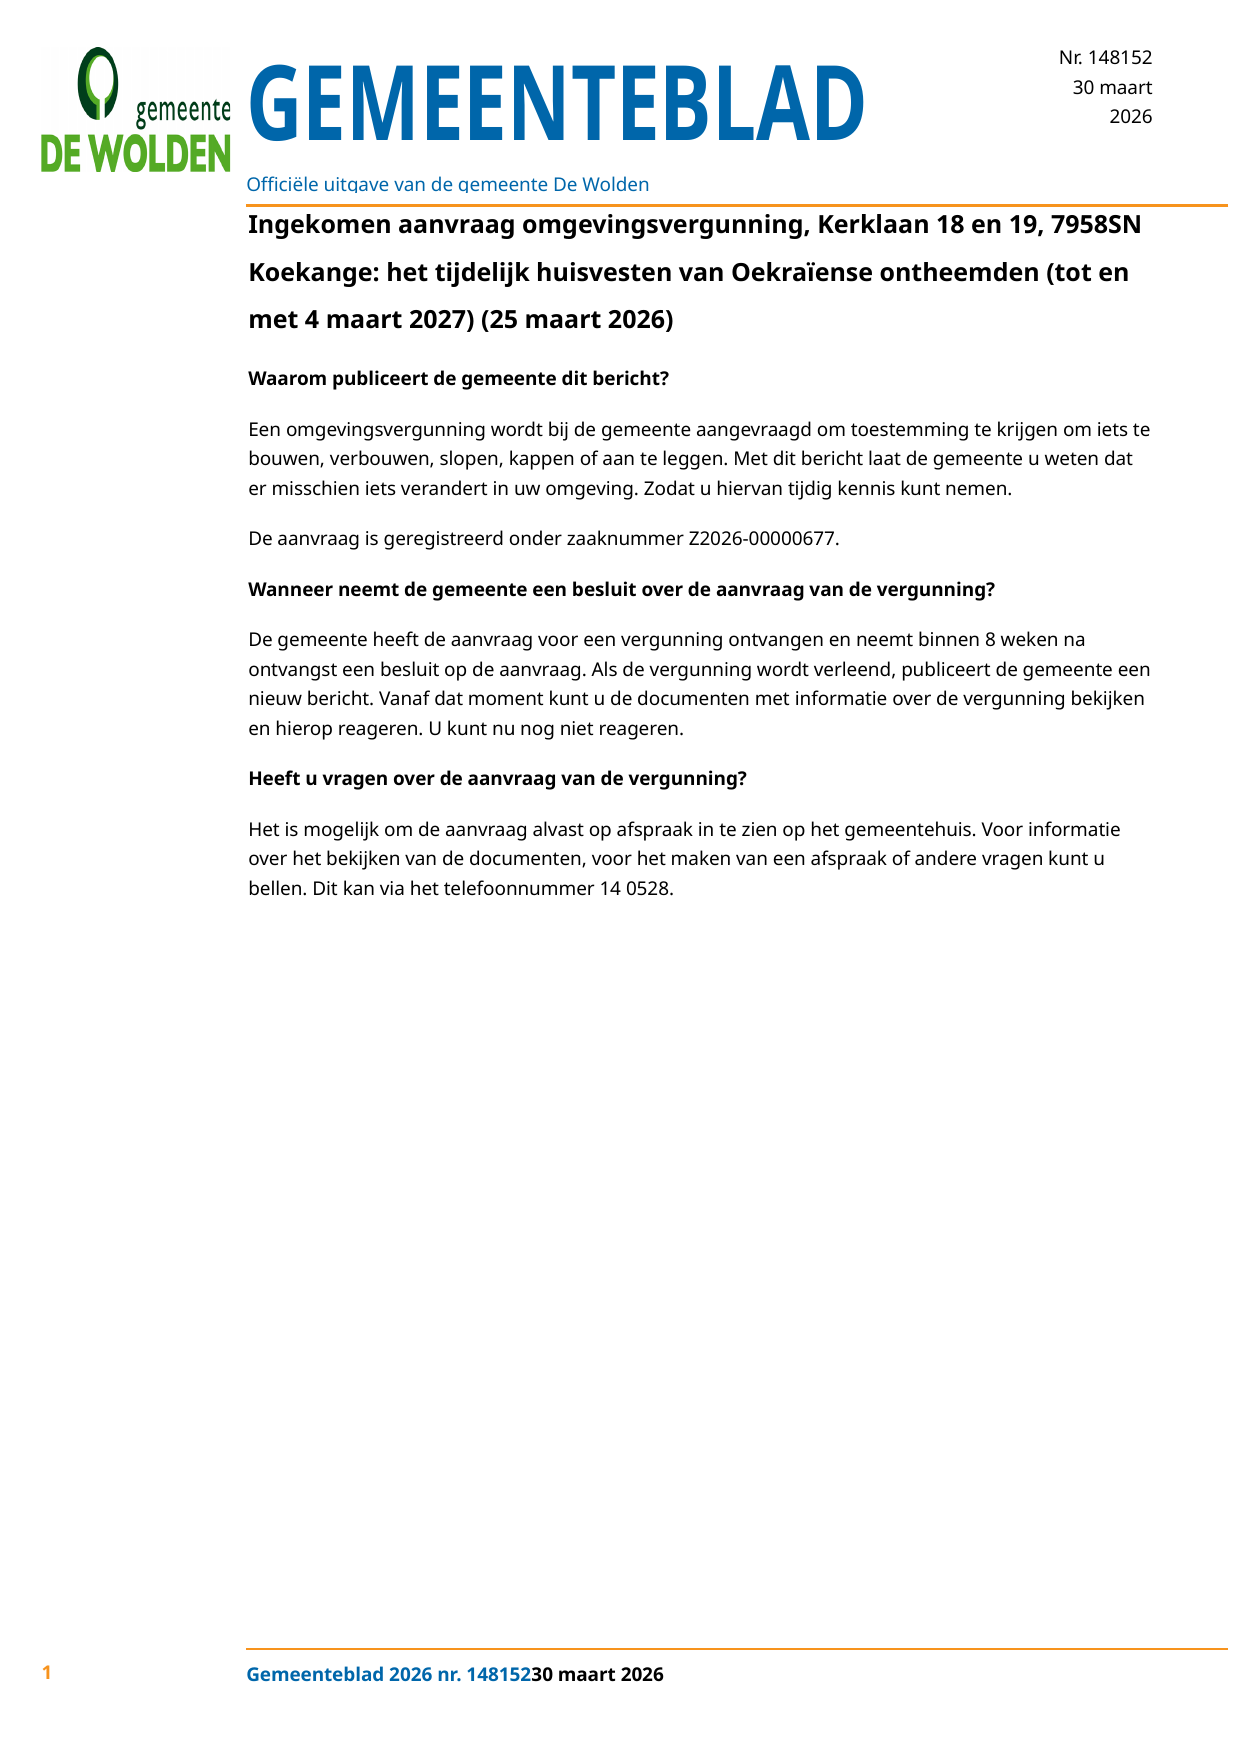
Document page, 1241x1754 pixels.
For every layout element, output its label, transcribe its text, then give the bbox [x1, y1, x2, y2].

text De aanvraag is geregistreerd onder zaaknummer Z2026-00000677. [248, 526, 1152, 551]
text Ingekomen aanvraag omgevingsvergunning, Kerklaan 18 en 19, 7958SN Koekange: het tijdelijk huisvesten van Oekraïense ontheemden (tot en met 4 maart 2027) (25 maart 2026) [248, 207, 1152, 336]
picture [41, 47, 231, 172]
text Waarom publiceert de gemeente dit bericht? [248, 366, 1152, 391]
text Heeft u vragen over de aanvraag van de vergunning? [248, 766, 1152, 791]
text Het is mogelijk om de aanvraag alvast op afspraak in te zien op het gemeentehuis. Voor informatie over het bekijken van de documenten, voor het maken van een afspraak of andere vragen kunt u bellen. Dit kan via het telefoonnummer 14 0528. [248, 816, 1152, 901]
text Wanneer neemt de gemeente een besluit over de aanvraag van de vergunning? [248, 576, 1152, 602]
text Een omgevingsvergunning wordt bij de gemeente aangevraagd om toestemming te krijgen om iets te bouwen, verbouwen, slopen, kappen of aan te leggen. Met dit bericht laat de gemeente u weten dat er misschien iets verandert in uw omgeving. Zodat u hiervan tijdig kennis kunt nemen. [248, 416, 1152, 501]
text De gemeente heeft de aanvraag voor een vergunning ontvangen en neemt binnen 8 weken na ontvangst een besluit op de aanvraag. Als de vergunning wordt verleend, publiceert de gemeente een nieuw bericht. Vanaf dat moment kunt u de documenten met informatie over de vergunning bekijken en hierop reageren. U kunt nu nog niet reageren. [248, 626, 1152, 741]
